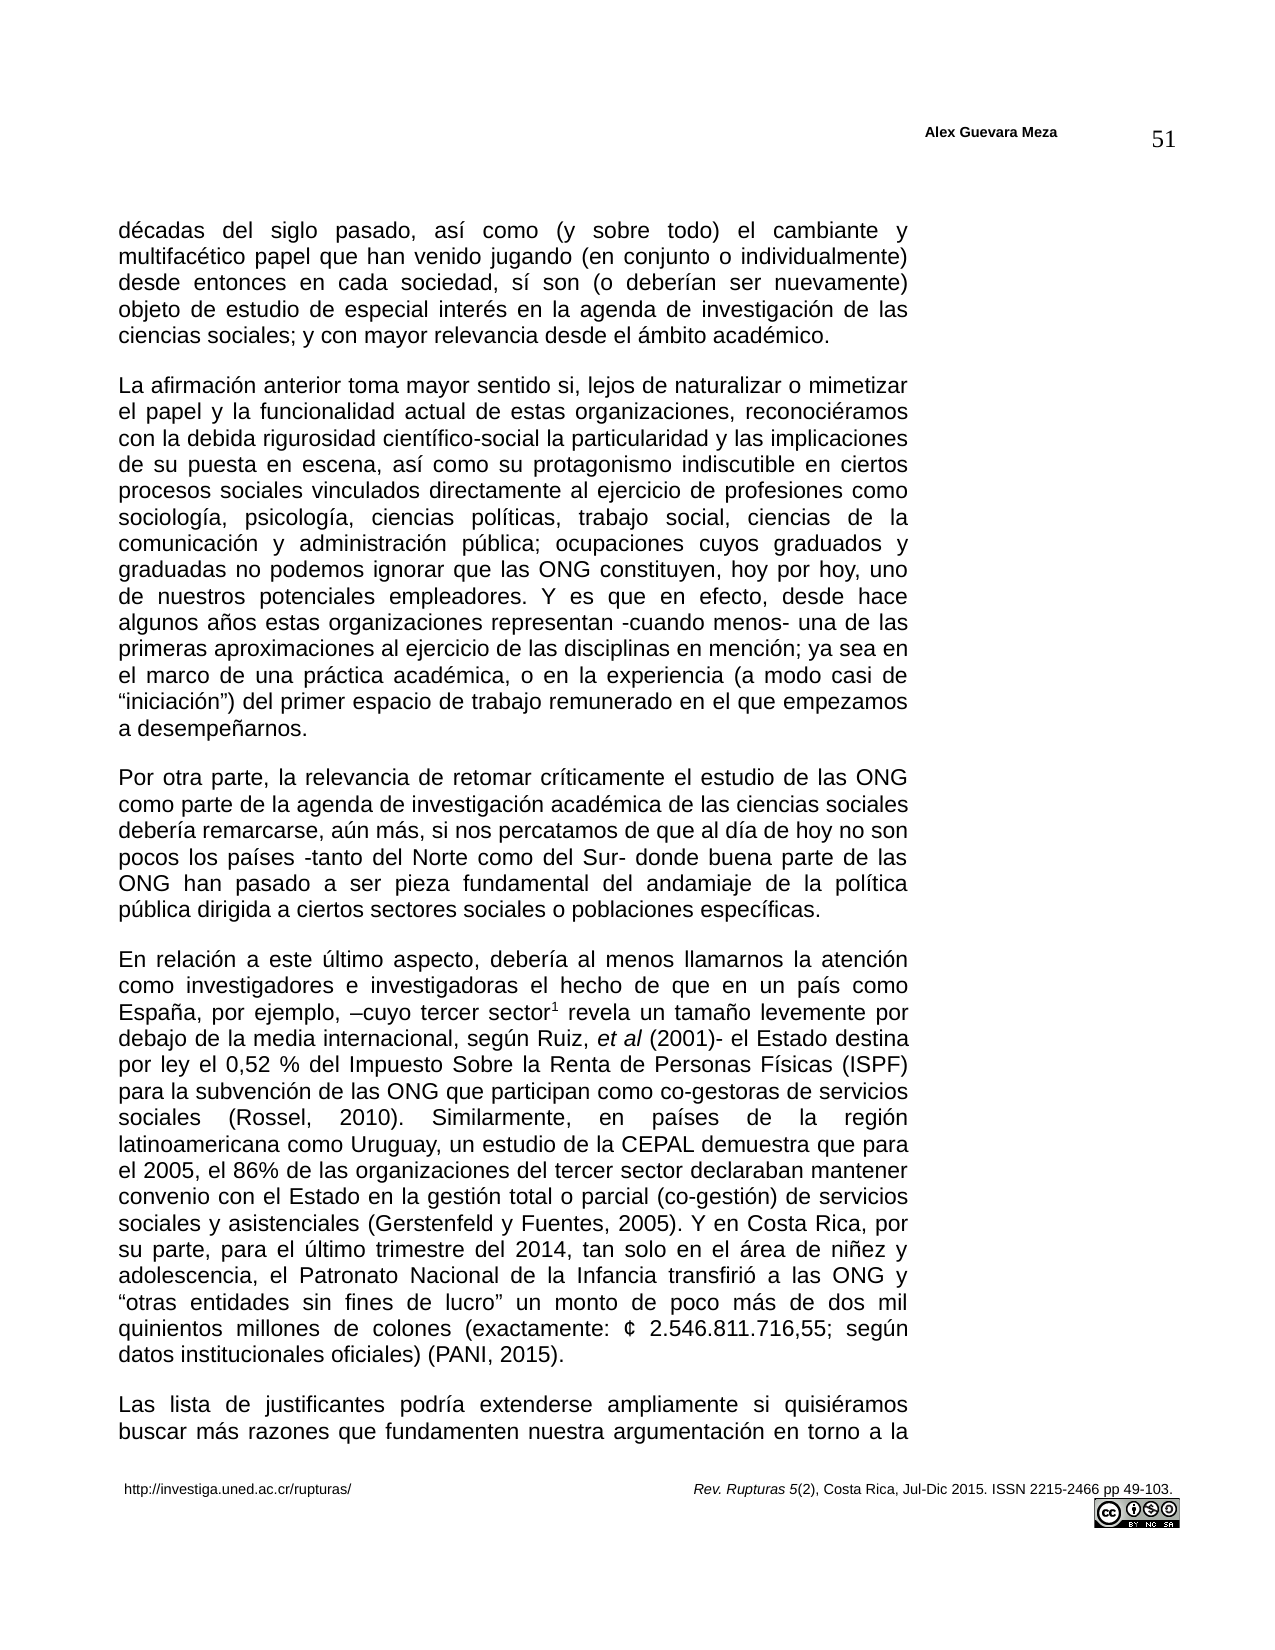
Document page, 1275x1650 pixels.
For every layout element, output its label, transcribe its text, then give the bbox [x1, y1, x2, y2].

text Las lista de justificantes podría extenderse ampliamente si quisiéramos buscar más razones que fundamenten nuestra argumentación en torno a la [118, 1391, 909, 1444]
picture [1094, 1498, 1180, 1528]
text En relación a este último aspecto, debería al menos llamarnos la atención como investigadores e investigadoras el hecho de que en un país como España, por ejemplo, –cuyo tercer sector1 revela un tamaño levemente por debajo de la media internacional, según Ruiz, et al (2001)- el Estado destina por ley el 0,52 % del Impuesto Sobre la Renta de Personas Físicas (ISPF) para la subvención de las ONG que participan como co-gestoras de servicios sociales (Rossel, 2010). Similarmente, en países de la región latinoamericana como Uruguay, un estudio de la CEPAL demuestra que para el 2005, el 86% de las organizaciones del tercer sector declaraban mantener convenio con el Estado en la gestión total o parcial (co-gestión) de servicios sociales y asistenciales (Gerstenfeld y Fuentes, 2005). Y en Costa Rica, por su parte, para el último trimestre del 2014, tan solo en el área de niñez y adolescencia, el Patronato Nacional de la Infancia transfirió a las ONG y “otras entidades sin fines de lucro” un monto de poco más de dos mil quinientos millones de colones (exactamente: ¢ 2.546.811.716,55; según datos institucionales oficiales) (PANI, 2015). [118, 946, 909, 1368]
text Por otra parte, la relevancia de retomar críticamente el estudio de las ONG como parte de la agenda de investigación académica de las ciencias sociales debería remarcarse, aún más, si nos percatamos de que al día de hoy no son pocos los países -tanto del Norte como del Sur- donde buena parte de las ONG han pasado a ser pieza fundamental del andamiaje de la política pública dirigida a ciertos sectores sociales o poblaciones específicas. [118, 764, 909, 922]
text décadas del siglo pasado, así como (y sobre todo) el cambiante y multifacético papel que han venido jugando (en conjunto o individualmente) desde entonces en cada sociedad, sí son (o deberían ser nuevamente) objeto de estudio de especial interés en la agenda de investigación de las ciencias sociales; y con mayor relevancia desde el ámbito académico. [118, 217, 909, 348]
text La afirmación anterior toma mayor sentido si, lejos de naturalizar o mimetizar el papel y la funcionalidad actual de estas organizaciones, reconociéramos con la debida rigurosidad científico-social la particularidad y las implicaciones de su puesta en escena, así como su protagonismo indiscutible en ciertos procesos sociales vinculados directamente al ejercicio de profesiones como sociología, psicología, ciencias políticas, trabajo social, ciencias de la comunicación y administración pública; ocupaciones cuyos graduados y graduadas no podemos ignorar que las ONG constituyen, hoy por hoy, uno de nuestros potenciales empleadores. Y es que en efecto, desde hace algunos años estas organizaciones representan -cuando menos- una de las primeras aproximaciones al ejercicio de las disciplinas en mención; ya sea en el marco de una práctica académica, o en la experiencia (a modo casi de “iniciación”) del primer espacio de trabajo remunerado en el que empezamos a desempeñarnos. [118, 372, 909, 741]
